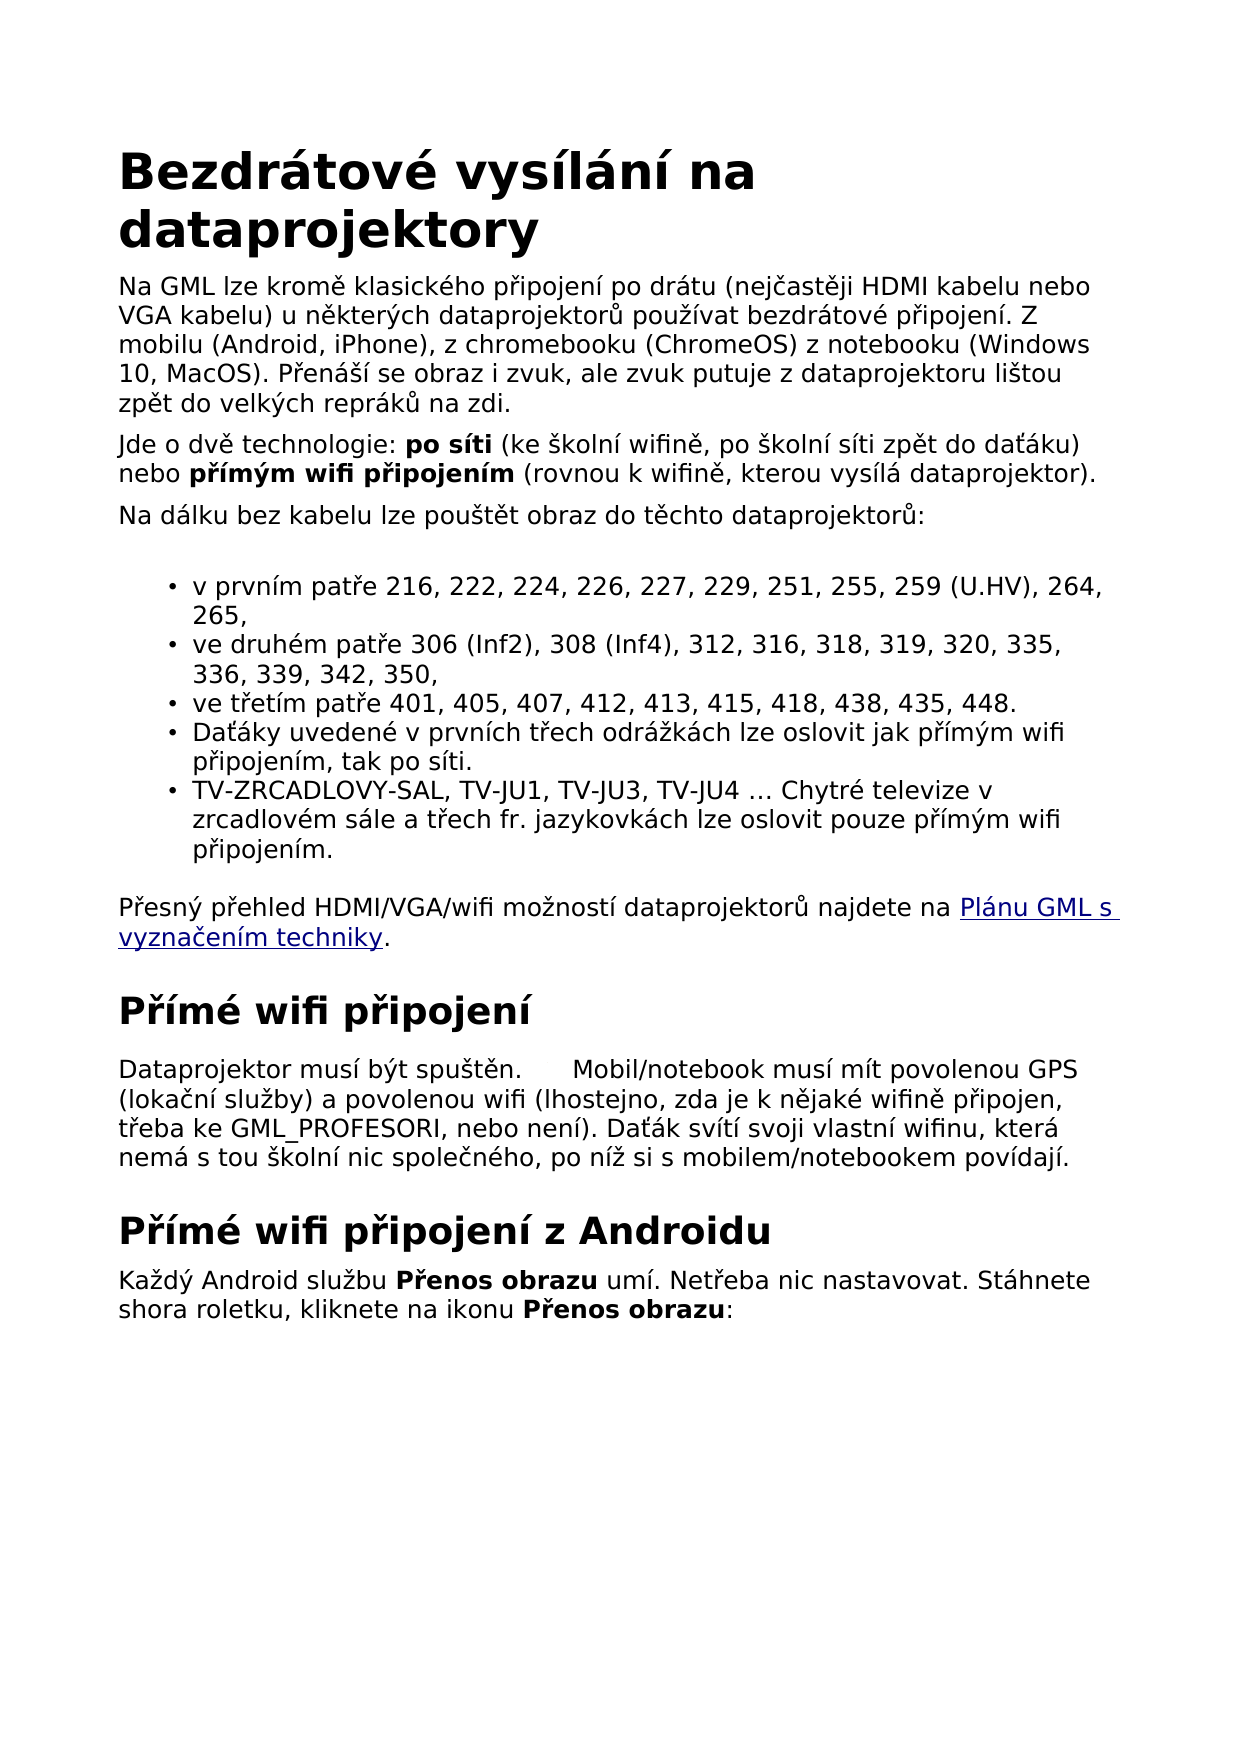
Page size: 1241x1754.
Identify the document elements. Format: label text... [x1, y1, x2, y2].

list ve druhém patře 306 (Inf2), 308 (Inf4), 312, 316, 318, 319, 320, 335, 336, 339, 342, 350, [177, 631, 1122, 689]
list Daťáky uvedené v prvních třech odrážkách lze oslovit jak přímým wifi připojením, tak po síti. [177, 718, 1122, 777]
subtitle Přímé wifi připojení [118, 989, 1122, 1033]
text Každý Android službu Přenos obrazu umí. Netřeba nic nastavovat. Stáhnete shora roletku, kliknete na ikonu Přenos obrazu: [118, 1266, 1122, 1324]
text Dataprojektor musí být spuštěn. Mobil/notebook musí mít povolenou GPS (lokační služby) a povolenou wifi (lhostejno, zda je k nějaké wifině připojen, třeba ke GML_PROFESORI, nebo není). Daťák svítí svoji vlastní wifinu, která nemá s tou školní nic společného, po níž si s mobilem/notebookem povídají. [118, 1046, 1122, 1172]
subtitle Bezdrátové vysílání na dataprojektory [118, 143, 1122, 259]
list v prvním patře 216, 222, 224, 226, 227, 229, 251, 255, 259 (U.HV), 264, 265, [177, 572, 1122, 631]
text Na dálku bez kabelu lze pouštět obraz do těchto dataprojektorů: [118, 501, 1122, 530]
list TV-ZRCADLOVY-SAL, TV-JU1, TV-JU3, TV-JU4 … Chytré televize v zrcadlovém sále a třech fr. jazykovkách lze oslovit pouze přímým wifi připojením. [177, 777, 1122, 864]
list ve třetím patře 401, 405, 407, 412, 413, 415, 418, 438, 435, 448. [177, 689, 1122, 718]
text Přesný přehled HDMI/VGA/wifi možností dataprojektorů najdete na Plánu GML s vyznačením techniky. [118, 893, 1122, 952]
subtitle Přímé wifi připojení z Androidu [118, 1210, 1122, 1253]
text Na GML lze kromě klasického připojení po drátu (nejčastěji HDMI kabelu nebo VGA kabelu) u některých dataprojektorů používat bezdrátové připojení. Z mobilu (Android, iPhone), z chromebooku (ChromeOS) z notebooku (Windows 10, MacOS). Přenáší se obraz i zvuk, ale zvuk putuje z dataprojektoru lištou zpět do velkých repráků na zdi. [118, 272, 1122, 418]
text Jde o dvě technologie: po síti (ke školní wifině, po školní síti zpět do daťáku) nebo přímým wifi připojením (rovnou k wifině, kterou vysílá dataprojektor). [118, 430, 1122, 489]
